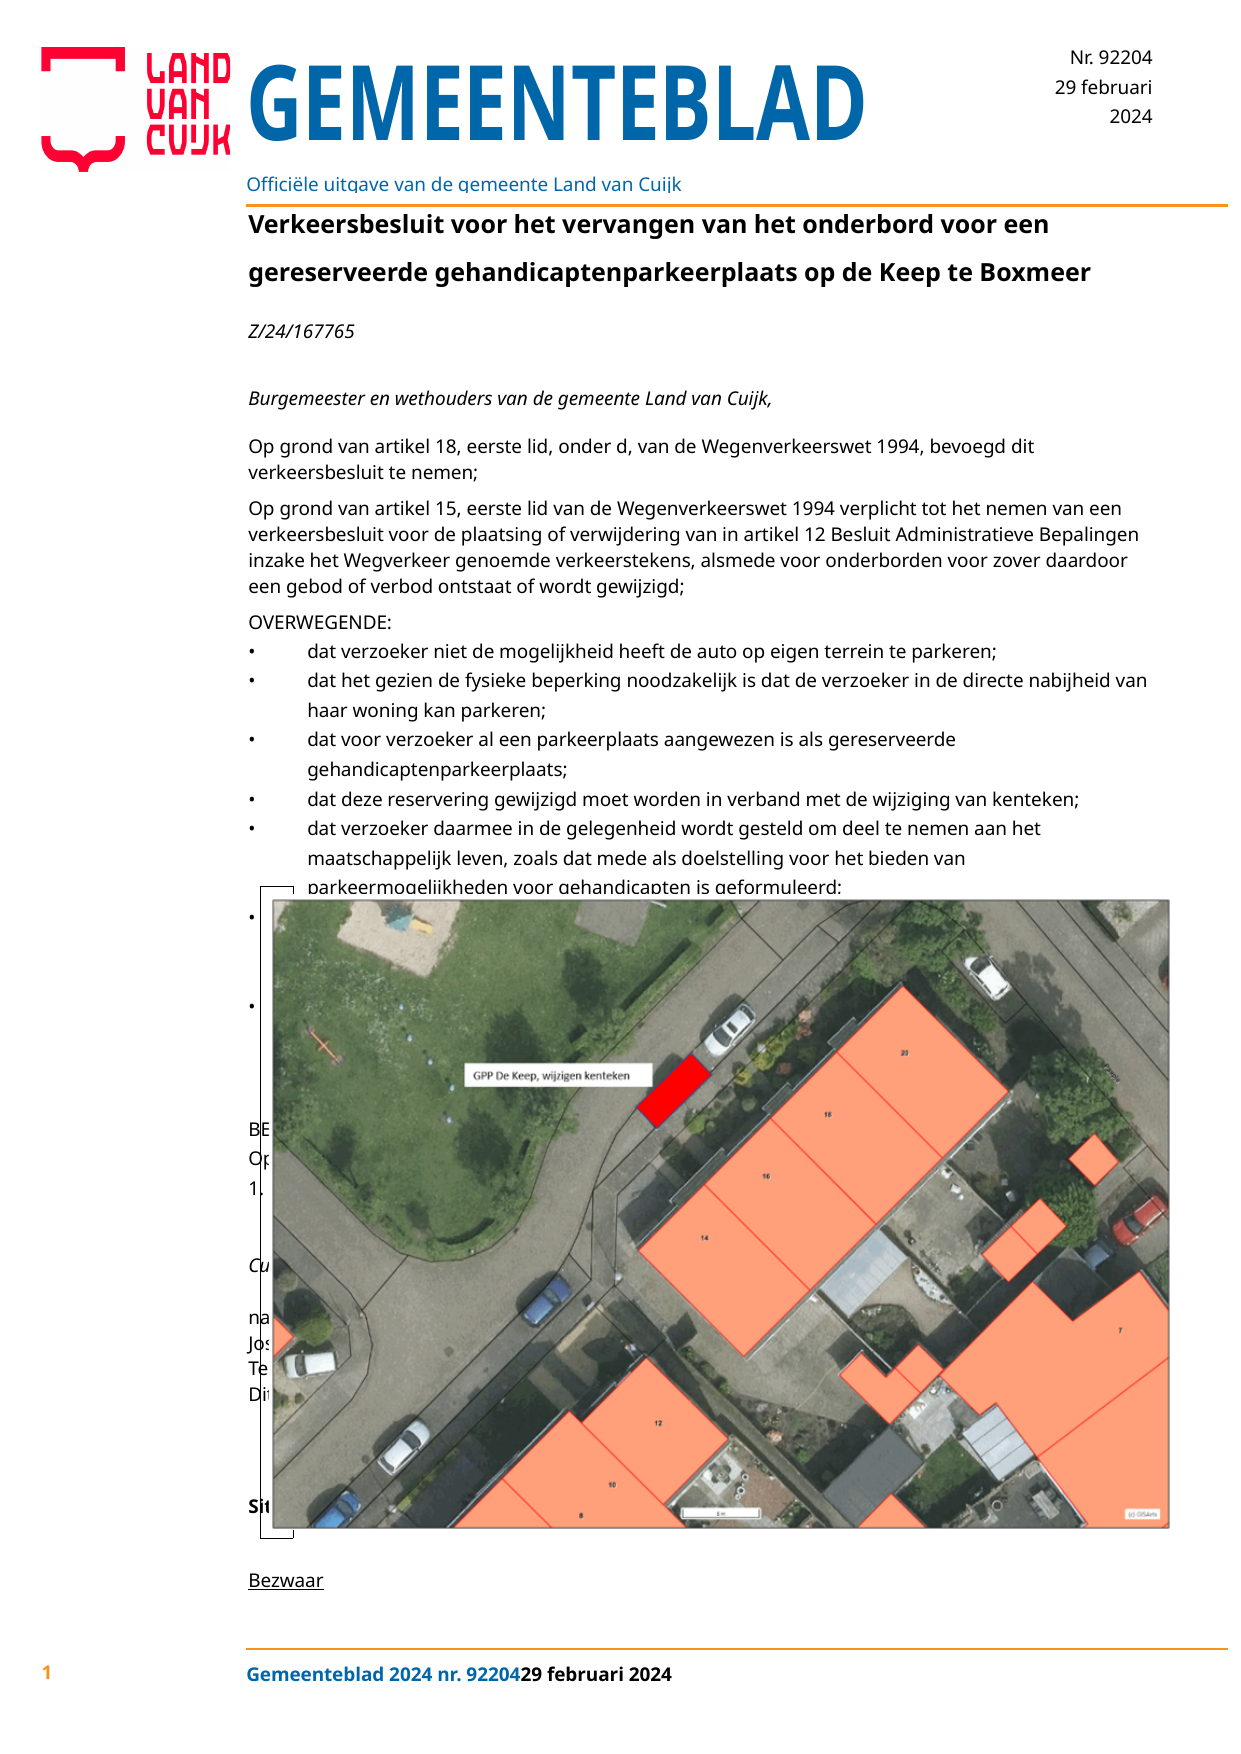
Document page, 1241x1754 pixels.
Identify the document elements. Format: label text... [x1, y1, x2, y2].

text Op grond van artikel 15, eerste lid van de Wegenverkeerswet 1994 verplicht tot het nemen van een verkeersbesluit voor de plaatsing of verwijdering van in artikel 12 Besluit Administratieve Bepalingen inzake het Wegverkeer genoemde verkeerstekens, alsmede voor onderborden voor zover daardoor een gebod of verbod ontstaat of wordt gewijzigd; [248, 496, 1152, 598]
list dat verzoeker niet de mogelijkheid heeft de auto op eigen terrein te parkeren; [248, 638, 1152, 663]
picture [41, 47, 231, 172]
text OVERWEGENDE: [248, 609, 1152, 635]
picture [268, 894, 1173, 1530]
text Z/24/167765 [248, 318, 1152, 344]
text Burgemeester en wethouders van de gemeente Land van Cuijk, [248, 386, 1152, 411]
text Op grond van artikel 18, eerste lid, onder d, van de Wegenverkeerswet 1994, bevoegd dit verkeersbesluit te nemen; [248, 433, 1152, 485]
list dat verzoeker daarmee in de gelegenheid wordt gesteld om deel te nemen aan het maatschappelijk leven, zoals dat mede als doelstelling voor het bieden van parkeermogelijkheden voor gehandicapten is geformuleerd; [248, 815, 1152, 900]
list dat het gezien de fysieke beperking noodzakelijk is dat de verzoeker in de directe nabijheid van haar woning kan parkeren; [248, 667, 1152, 723]
text Verkeersbesluit voor het vervangen van het onderbord voor een gereserveerde gehandicaptenparkeerplaats op de Keep te Boxmeer [248, 207, 1152, 288]
text Jos Bennink [248, 1330, 260, 1355]
text Bezwaar [248, 1572, 1152, 1591]
list dat voor verzoeker al een parkeerplaats aangewezen is als gereserveerde gehandicaptenparkeerplaats; [248, 727, 1152, 782]
text BESLUITEN: [248, 1116, 260, 1142]
list dat deze reservering gewijzigd moet worden in verband met de wijziging van kenteken; [248, 786, 1152, 811]
